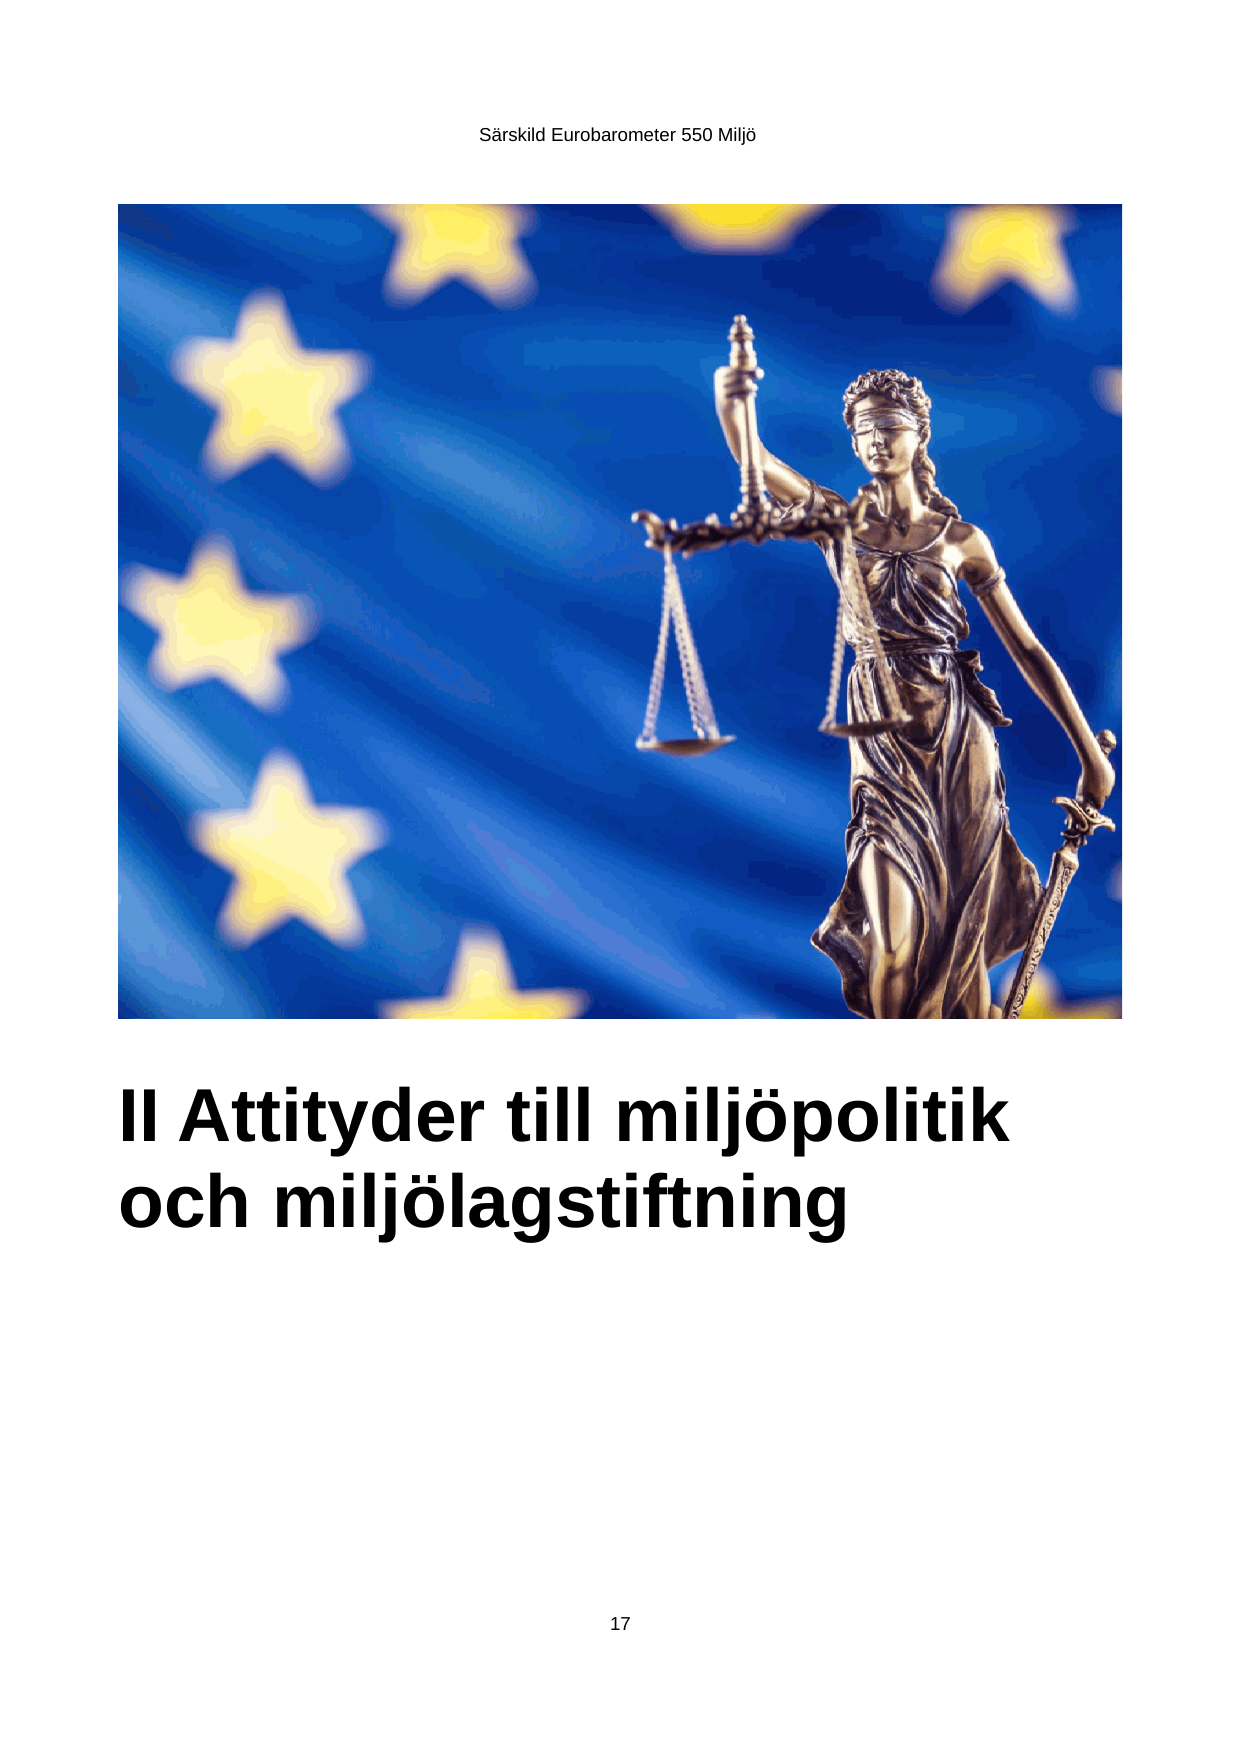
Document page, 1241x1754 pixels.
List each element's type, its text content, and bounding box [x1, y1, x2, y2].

subtitle II Attityder till miljöpolitik och miljölagstiftning [118, 1071, 1122, 1243]
picture [118, 204, 1123, 1019]
